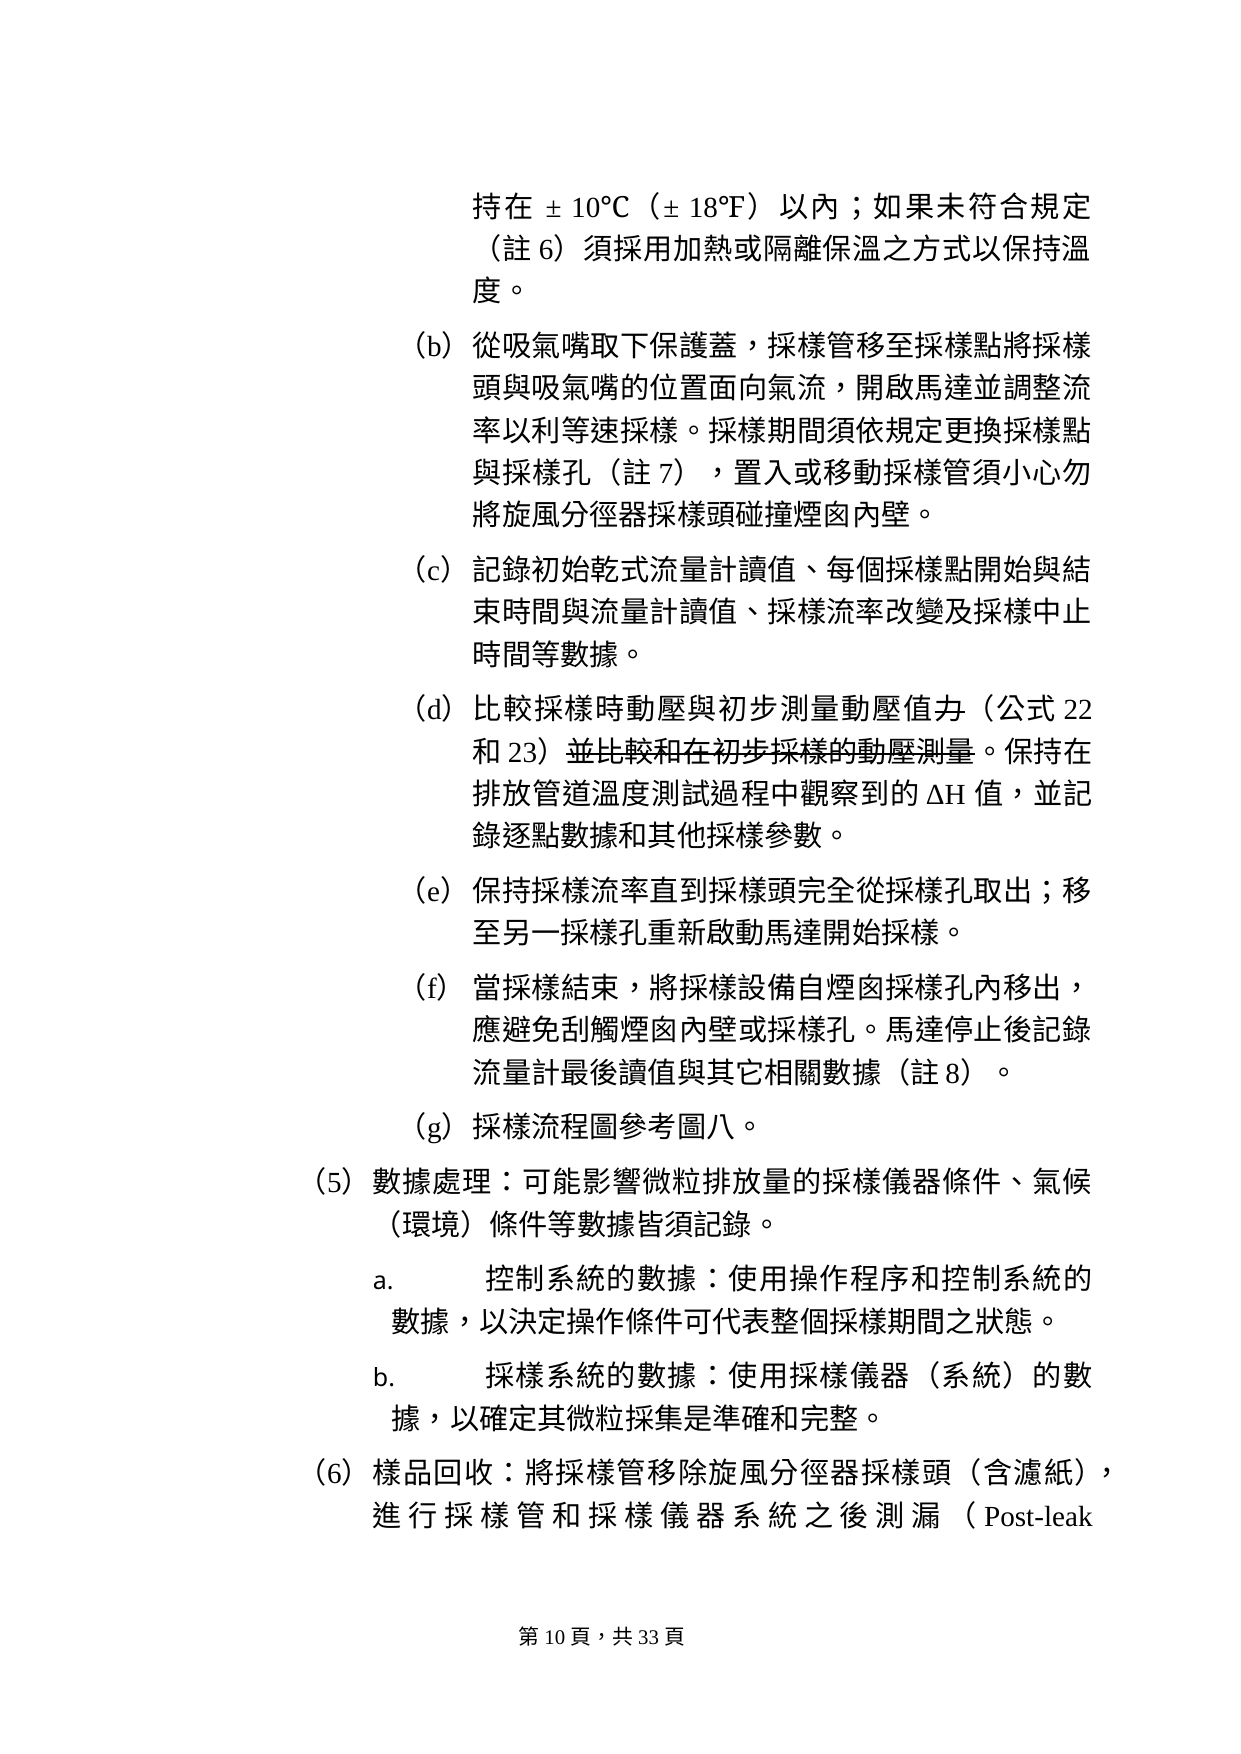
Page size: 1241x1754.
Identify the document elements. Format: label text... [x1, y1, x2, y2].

list 從吸氣嘴取下保護蓋，採樣管移至採樣點將採樣頭與吸氣嘴的位置面向氣流，開啟馬達並調整流率以利等速採樣。採樣期間須依規定更換採樣點與採樣孔（註7），置入或移動採樣管須小心勿將旋風分徑器採樣頭碰撞煙囪內壁。 [398, 323, 1092, 534]
list 當採樣結束，將採樣設備自煙囪採樣孔內移出，應避免刮觸煙囪內壁或採樣孔。馬達停止後記錄流量計最後讀值與其它相關數據（註8）。 [398, 965, 1092, 1092]
list 比較採樣時動壓與初步測量動壓值力（公式22和23）並比較和在初步採樣的動壓測量。保持在排放管道溫度測試過程中觀察到的ΔH 值，並記錄逐點數據和其他採樣參數。 [398, 686, 1092, 855]
list 持在 ± 10℃（± 18℉）以內；如果未符合規定（註6）須採用加熱或隔離保溫之方式以保持溫度。 [398, 183, 1092, 310]
list 採樣系統的數據：使用採樣儀器（系統）的數據，以確定其微粒採集是準確和完整。 [373, 1353, 1092, 1438]
list 數據處理：可能影響微粒排放量的採樣儀器條件、氣候（環境）條件等數據皆須記錄。 [298, 1159, 1092, 1243]
list 保持採樣流率直到採樣頭完全從採樣孔取出；移至另一採樣孔重新啟動馬達開始採樣。 [398, 868, 1092, 952]
list 記錄初始乾式流量計讀值、每個採樣點開始與結束時間與流量計讀值、採樣流率改變及採樣中止時間等數據。 [398, 547, 1092, 673]
list 樣品回收：將採樣管移除旋風分徑器採樣頭（含濾紙），進行採樣管和採樣儀器系統之後測漏（Post-leak check），並進行分徑器與濾紙回收，步驟如下： [298, 1450, 1092, 1535]
list 控制系統的數據：使用操作程序和控制系統的數據，以決定操作條件可代表整個採樣期間之狀態。 [373, 1256, 1092, 1341]
list 採樣流程圖參考圖八。 [398, 1104, 1092, 1146]
